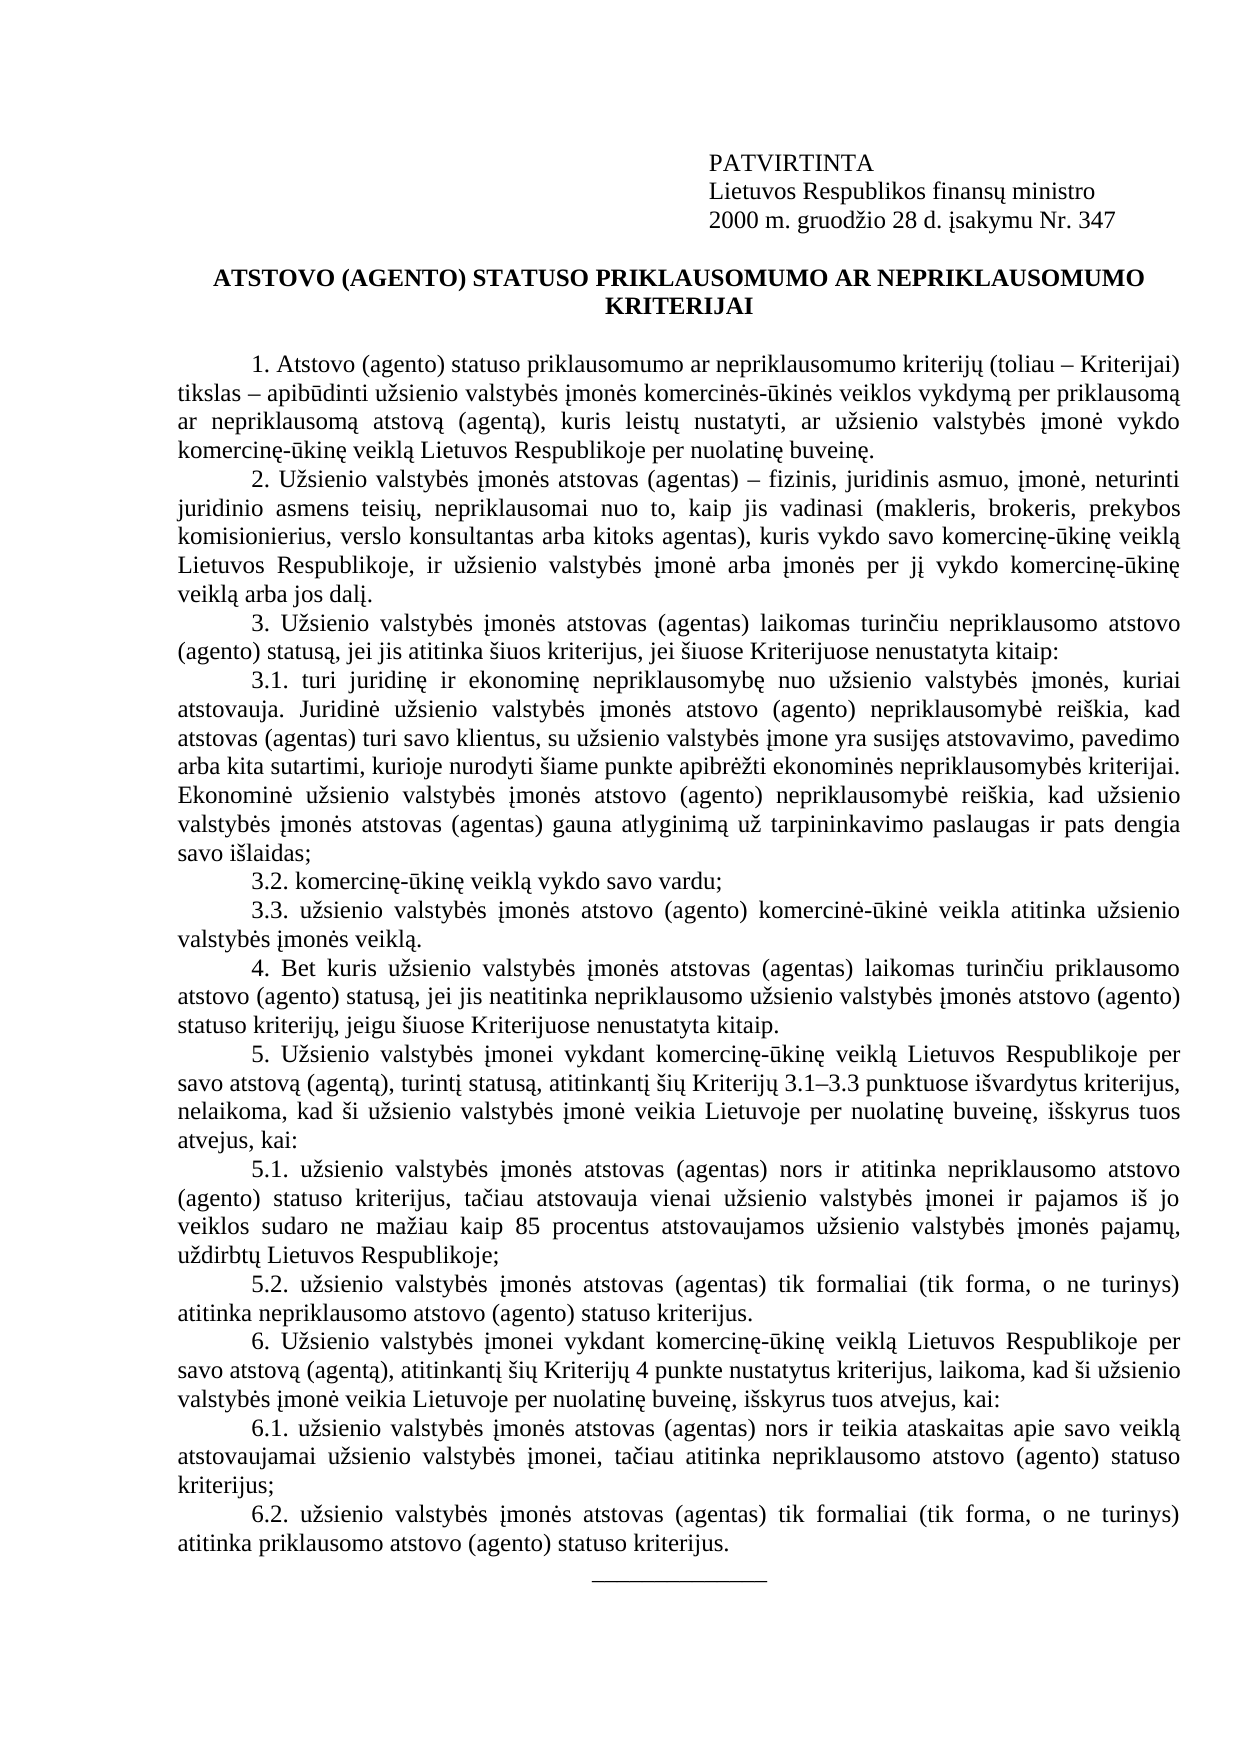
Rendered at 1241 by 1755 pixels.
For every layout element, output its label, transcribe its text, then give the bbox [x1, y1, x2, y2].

text 5.2. užsienio valstybės įmonės atstovas (agentas) tik formaliai (tik forma, o ne turinys) atitinka nepriklausomo atstovo (agento) statuso kriterijus. [177, 1269, 1181, 1326]
text 2. Užsienio valstybės įmonės atstovas (agentas) – fizinis, juridinis asmuo, įmonė, neturinti juridinio asmens teisių, nepriklausomai nuo to, kaip jis vadinasi (makleris, brokeris, prekybos komisionierius, verslo konsultantas arba kitoks agentas), kuris vykdo savo komercinę-ūkinę veiklą Lietuvos Respublikoje, ir užsienio valstybės įmonė arba įmonės per jį vykdo komercinę-ūkinę veiklą arba jos dalį. [177, 464, 1181, 608]
text ______________ [177, 1556, 1181, 1585]
text 6. Užsienio valstybės įmonei vykdant komercinę-ūkinę veiklą Lietuvos Respublikoje per savo atstovą (agentą), atitinkantį šių Kriterijų 4 punkte nustatytus kriterijus, laikoma, kad ši užsienio valstybės įmonė veikia Lietuvoje per nuolatinę buveinę, išskyrus tuos atvejus, kai: [177, 1326, 1181, 1413]
text 3. Užsienio valstybės įmonės atstovas (agentas) laikomas turinčiu nepriklausomo atstovo (agento) statusą, jei jis atitinka šiuos kriterijus, jei šiuose Kriterijuose nenustatyta kitaip: [177, 608, 1181, 665]
text PATVIRTINTA [177, 148, 1181, 176]
text 2000 m. gruodžio 28 d. įsakymu Nr. 347 [177, 205, 1181, 234]
text 4. Bet kuris užsienio valstybės įmonės atstovas (agentas) laikomas turinčiu priklausomo atstovo (agento) statusą, jei jis neatitinka nepriklausomo užsienio valstybės įmonės atstovo (agento) statuso kriterijų, jeigu šiuose Kriterijuose nenustatyta kitaip. [177, 953, 1181, 1039]
text 6.1. užsienio valstybės įmonės atstovas (agentas) nors ir teikia ataskaitas apie savo veiklą atstovaujamai užsienio valstybės įmonei, tačiau atitinka nepriklausomo atstovo (agento) statuso kriterijus; [177, 1413, 1181, 1499]
text 6.2. užsienio valstybės įmonės atstovas (agentas) tik formaliai (tik forma, o ne turinys) atitinka priklausomo atstovo (agento) statuso kriterijus. [177, 1499, 1181, 1556]
text 3.1. turi juridinę ir ekonominę nepriklausomybę nuo užsienio valstybės įmonės, kuriai atstovauja. Juridinė užsienio valstybės įmonės atstovo (agento) nepriklausomybė reiškia, kad atstovas (agentas) turi savo klientus, su užsienio valstybės įmone yra susijęs atstovavimo, pavedimo arba kita sutartimi, kurioje nurodyti šiame punkte apibrėžti ekonominės nepriklausomybės kriterijai. Ekonominė užsienio valstybės įmonės atstovo (agento) nepriklausomybė reiškia, kad užsienio valstybės įmonės atstovas (agentas) gauna atlyginimą už tarpininkavimo paslaugas ir pats dengia savo išlaidas; [177, 665, 1181, 866]
text 3.3. užsienio valstybės įmonės atstovo (agento) komercinė-ūkinė veikla atitinka užsienio valstybės įmonės veiklą. [177, 895, 1181, 953]
text ATSTOVO (AGENTO) STATUSO PRIKLAUSOMUMO AR NEPRIKLAUSOMUMO KRITERIJAI [177, 263, 1181, 320]
text Lietuvos Respublikos finansų ministro [177, 176, 1181, 205]
text 3.2. komercinę-ūkinę veiklą vykdo savo vardu; [177, 866, 1181, 895]
text 5. Užsienio valstybės įmonei vykdant komercinę-ūkinę veiklą Lietuvos Respublikoje per savo atstovą (agentą), turintį statusą, atitinkantį šių Kriterijų 3.1–3.3 punktuose išvardytus kriterijus, nelaikoma, kad ši užsienio valstybės įmonė veikia Lietuvoje per nuolatinę buveinę, išskyrus tuos atvejus, kai: [177, 1039, 1181, 1154]
text 1. Atstovo (agento) statuso priklausomumo ar nepriklausomumo kriterijų (toliau – Kriterijai) tikslas – apibūdinti užsienio valstybės įmonės komercinės-ūkinės veiklos vykdymą per priklausomą ar nepriklausomą atstovą (agentą), kuris leistų nustatyti, ar užsienio valstybės įmonė vykdo komercinę-ūkinę veiklą Lietuvos Respublikoje per nuolatinę buveinę. [177, 349, 1181, 464]
text 5.1. užsienio valstybės įmonės atstovas (agentas) nors ir atitinka nepriklausomo atstovo (agento) statuso kriterijus, tačiau atstovauja vienai užsienio valstybės įmonei ir pajamos iš jo veiklos sudaro ne mažiau kaip 85 procentus atstovaujamos užsienio valstybės įmonės pajamų, uždirbtų Lietuvos Respublikoje; [177, 1154, 1181, 1269]
